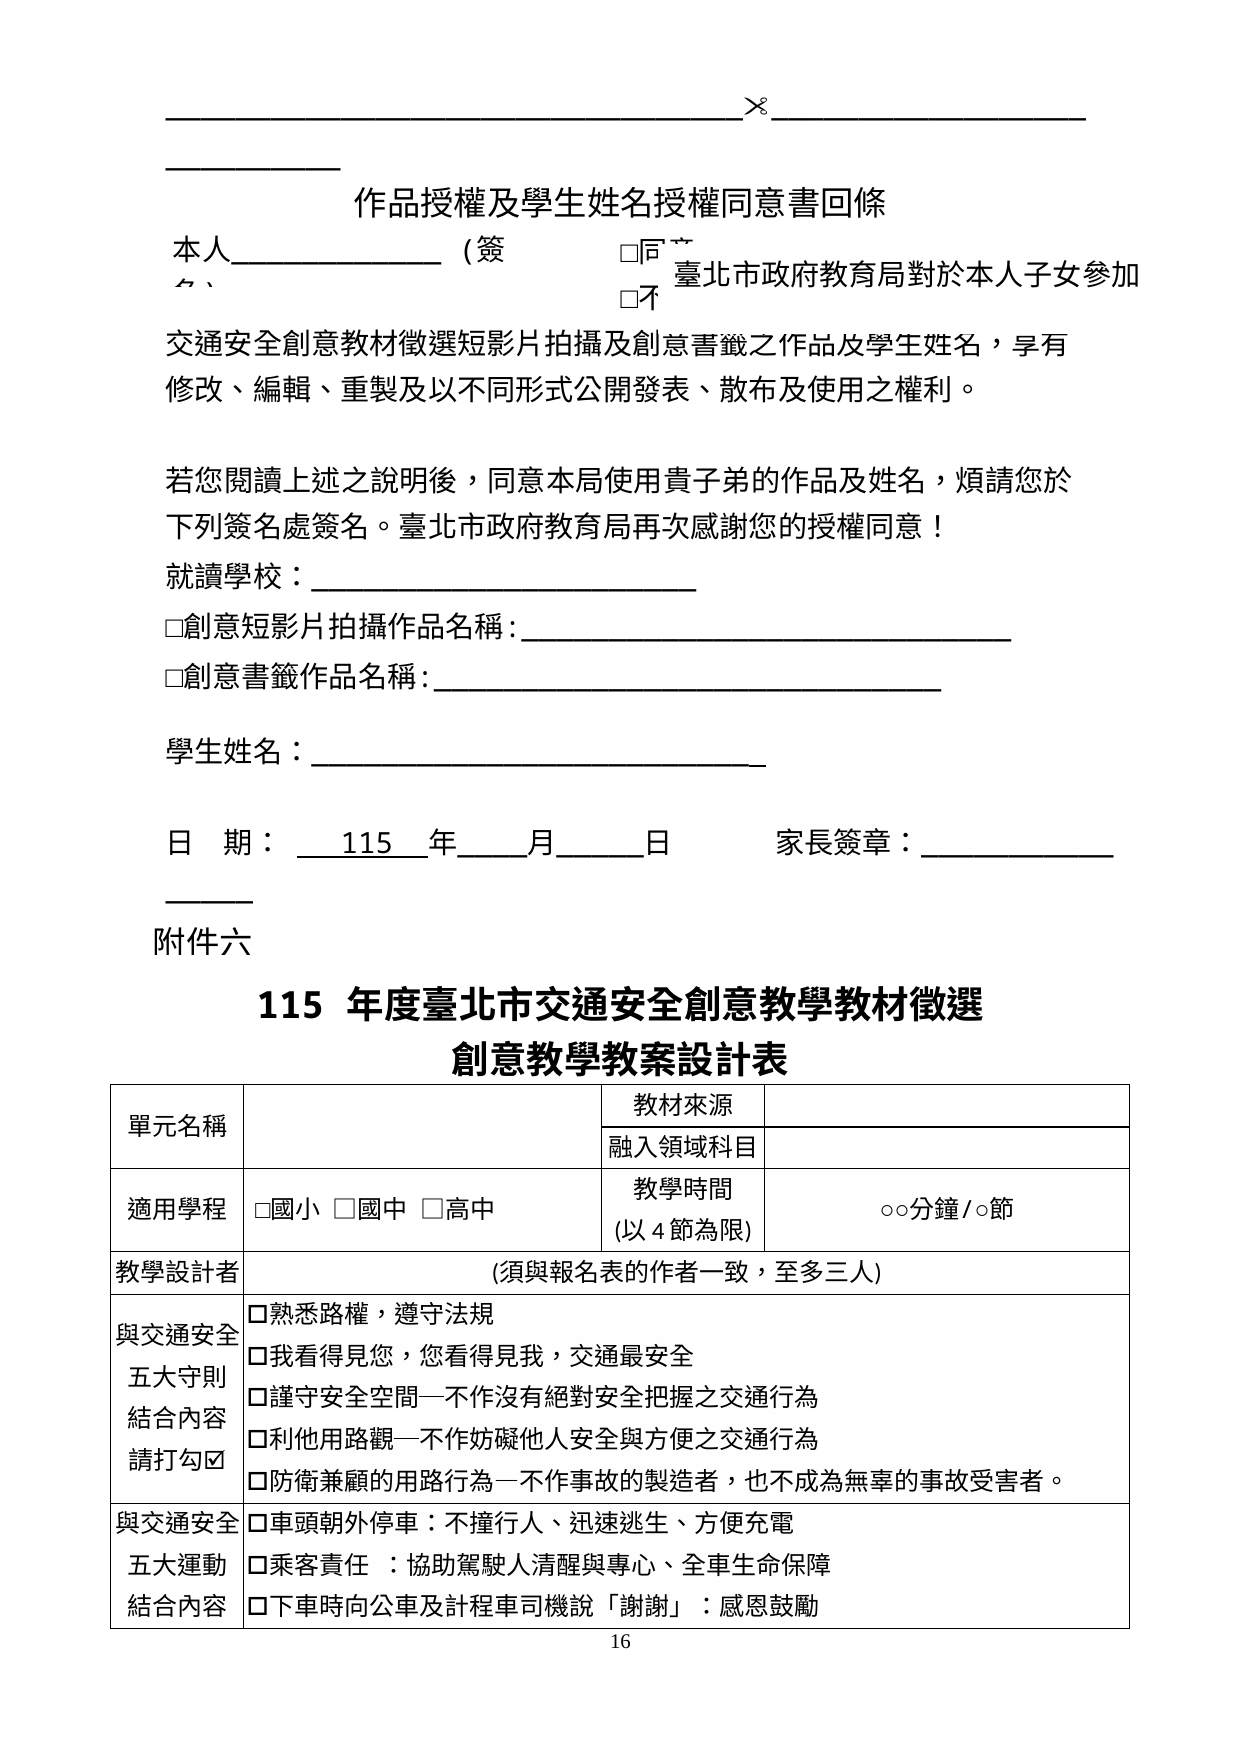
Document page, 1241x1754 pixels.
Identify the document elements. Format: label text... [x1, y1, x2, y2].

text 創意教學教案設計表 [165, 1030, 1075, 1084]
table_cell 車頭朝外停車：不撞行人、迅速逃生、方便充電 乘客責任 ：協助駕駛人清醒與專心、全車生命保障 下車時向公車及計程車司機說「謝謝」：感恩鼓勵 [244, 1504, 1129, 1628]
table_cell 與交通安全 五大守則 結合內容 請打勾 [111, 1295, 243, 1502]
text 附件六 [139, 916, 266, 954]
table_cell 熟悉路權，遵守法規 我看得見您，您看得見我，交通最安全 謹守安全空間─不作沒有絕對安全把握之交通行為 利他用路觀─不作妨礙他人安全與方便之交通行為 防衛兼顧的用路行為—不作事故的製造者，也不成為無辜的事故受害者。 [244, 1295, 1129, 1502]
text □創意書籤作品名稱:_____________________________ [165, 646, 1075, 696]
text 本人____________ (簽名) [173, 227, 515, 286]
text _____________________________________________________________ [165, 75, 1092, 175]
table_cell 適用學程 [111, 1169, 243, 1251]
table_cell 教學設計者 [111, 1252, 243, 1293]
table_header [244, 1085, 601, 1168]
text 日 期： 115 年____月_____日 家長簽章：________________ [165, 817, 1125, 908]
table_cell (須與報名表的作者一致，至多三人) [244, 1252, 1129, 1293]
table_header [765, 1085, 1129, 1126]
table_header 教材來源 [602, 1085, 764, 1126]
text 115 年度臺北市交通安全創意教學教材徵選 [165, 975, 1075, 1030]
text 學生姓名：_________________________ [165, 696, 1075, 771]
table_cell 教學時間 (以4節為限) [602, 1169, 764, 1251]
text 若您閱讀上述之說明後，同意本局使用貴子弟的作品及姓名，煩請您於下列簽名處簽名。臺北市政府教育局再次感謝您的授權同意！ [165, 454, 1075, 546]
text 就讀學校：______________________ [165, 546, 1075, 596]
text □不同意 [165, 271, 658, 317]
text 作品授權及學生姓名授權同意書回條 [158, 175, 1075, 294]
table_header 單元名稱 [111, 1085, 243, 1168]
text 臺北市政府教育局對於本人子女參加 [673, 252, 1225, 294]
table_cell □國小 □國中 □高中 [244, 1169, 601, 1251]
table_cell 與交通安全 五大運動 結合內容 [111, 1504, 243, 1628]
table_cell ○○分鐘/○節 [765, 1169, 1129, 1251]
table_cell 融入領域科目 [602, 1128, 764, 1168]
text 交通安全創意教材徵選短影片拍攝及創意書籤之作品及學生姓名，享有修改、編輯、重製及以不同形式公開發表、散布及使用之權利。 [165, 317, 1081, 408]
text □同意 [530, 225, 1240, 334]
table_cell [765, 1128, 1129, 1168]
text □創意短影片拍攝作品名稱:____________________________ [165, 596, 1075, 646]
